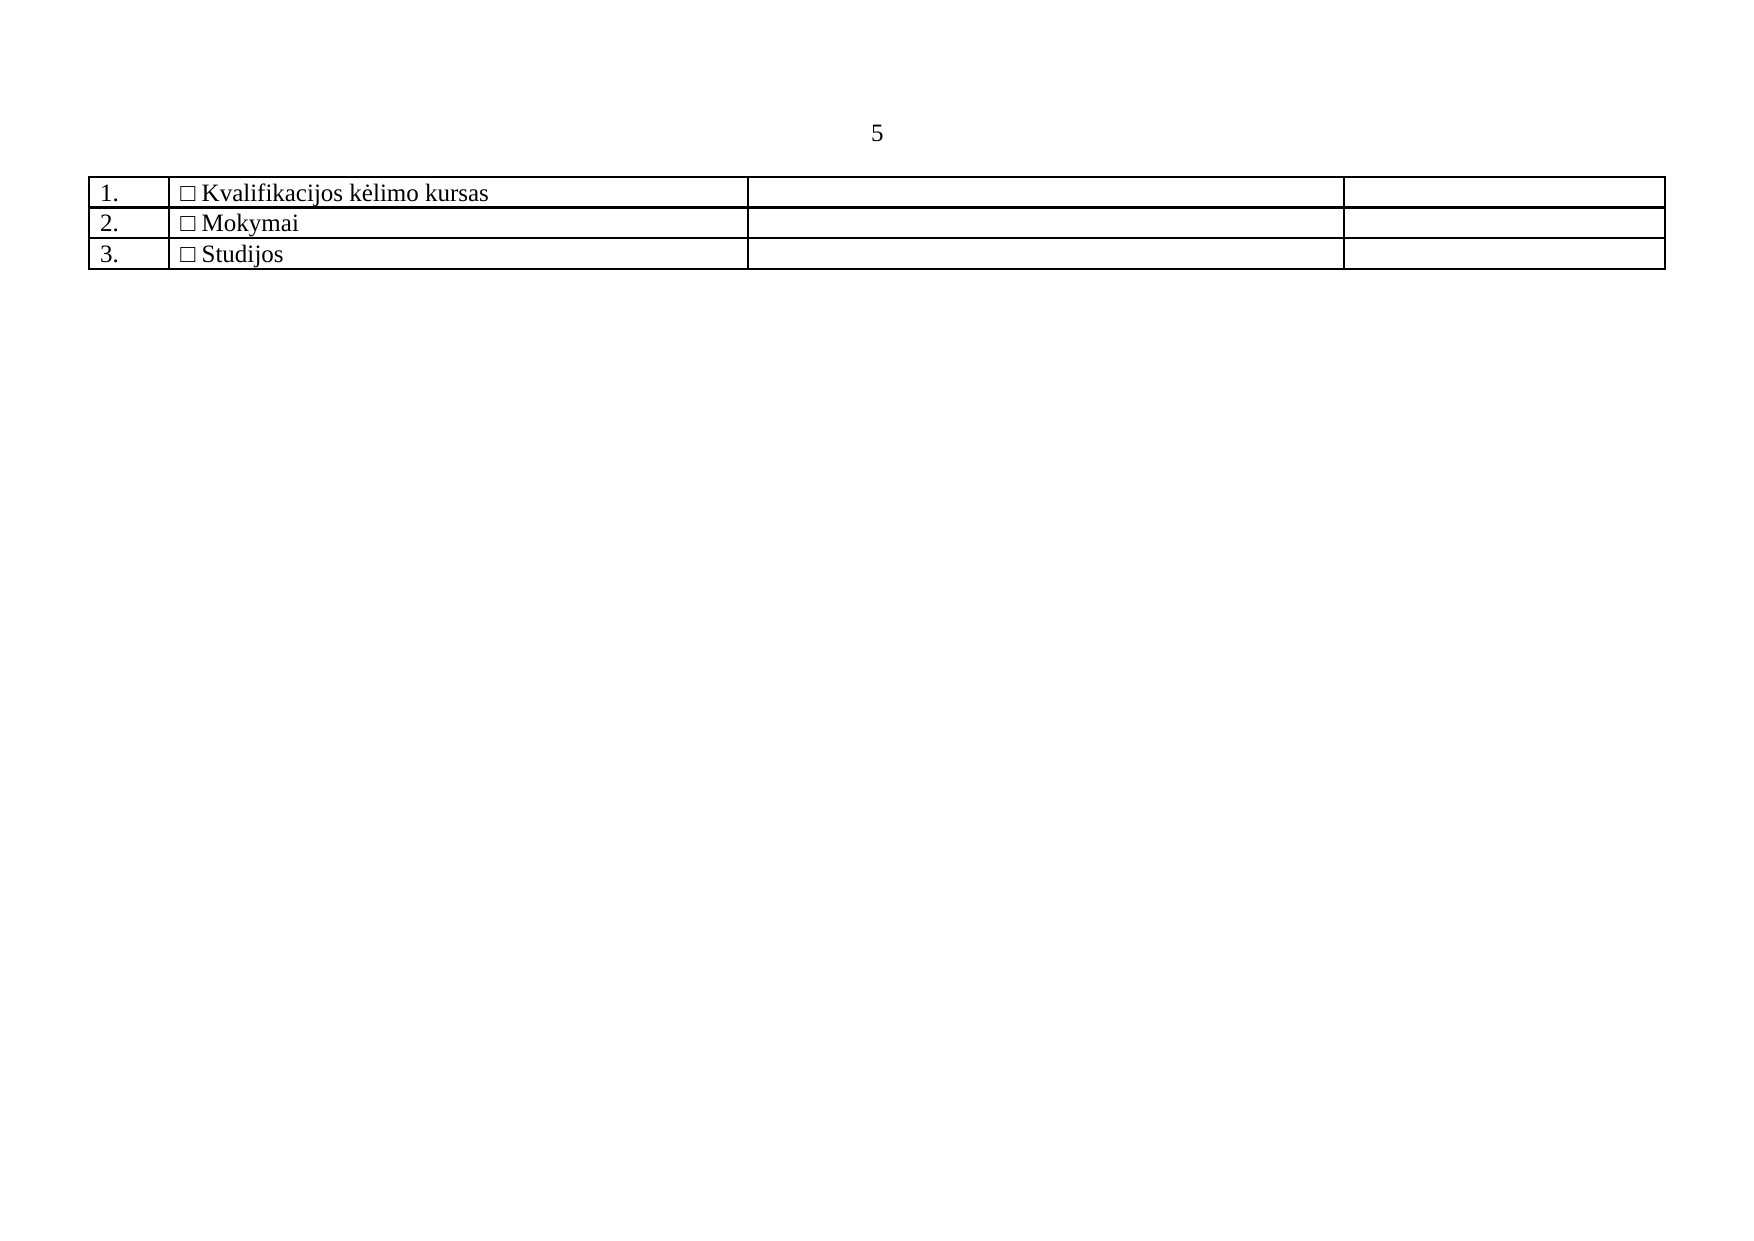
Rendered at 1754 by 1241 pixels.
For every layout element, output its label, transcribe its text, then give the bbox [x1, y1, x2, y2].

table_cell [749, 239, 1343, 268]
table_cell □ Studijos [170, 239, 747, 268]
table_cell [749, 209, 1343, 237]
table_cell □ Mokymai [170, 209, 747, 237]
table_cell □ Kvalifikacijos kėlimo kursas [170, 178, 747, 206]
table_cell 3. [90, 239, 168, 268]
table_cell [749, 178, 1343, 206]
table_cell [1345, 209, 1664, 237]
table_cell 2. [90, 209, 168, 237]
table_cell 1. [90, 178, 168, 206]
table_cell [1345, 178, 1664, 206]
table_cell [1345, 239, 1664, 268]
